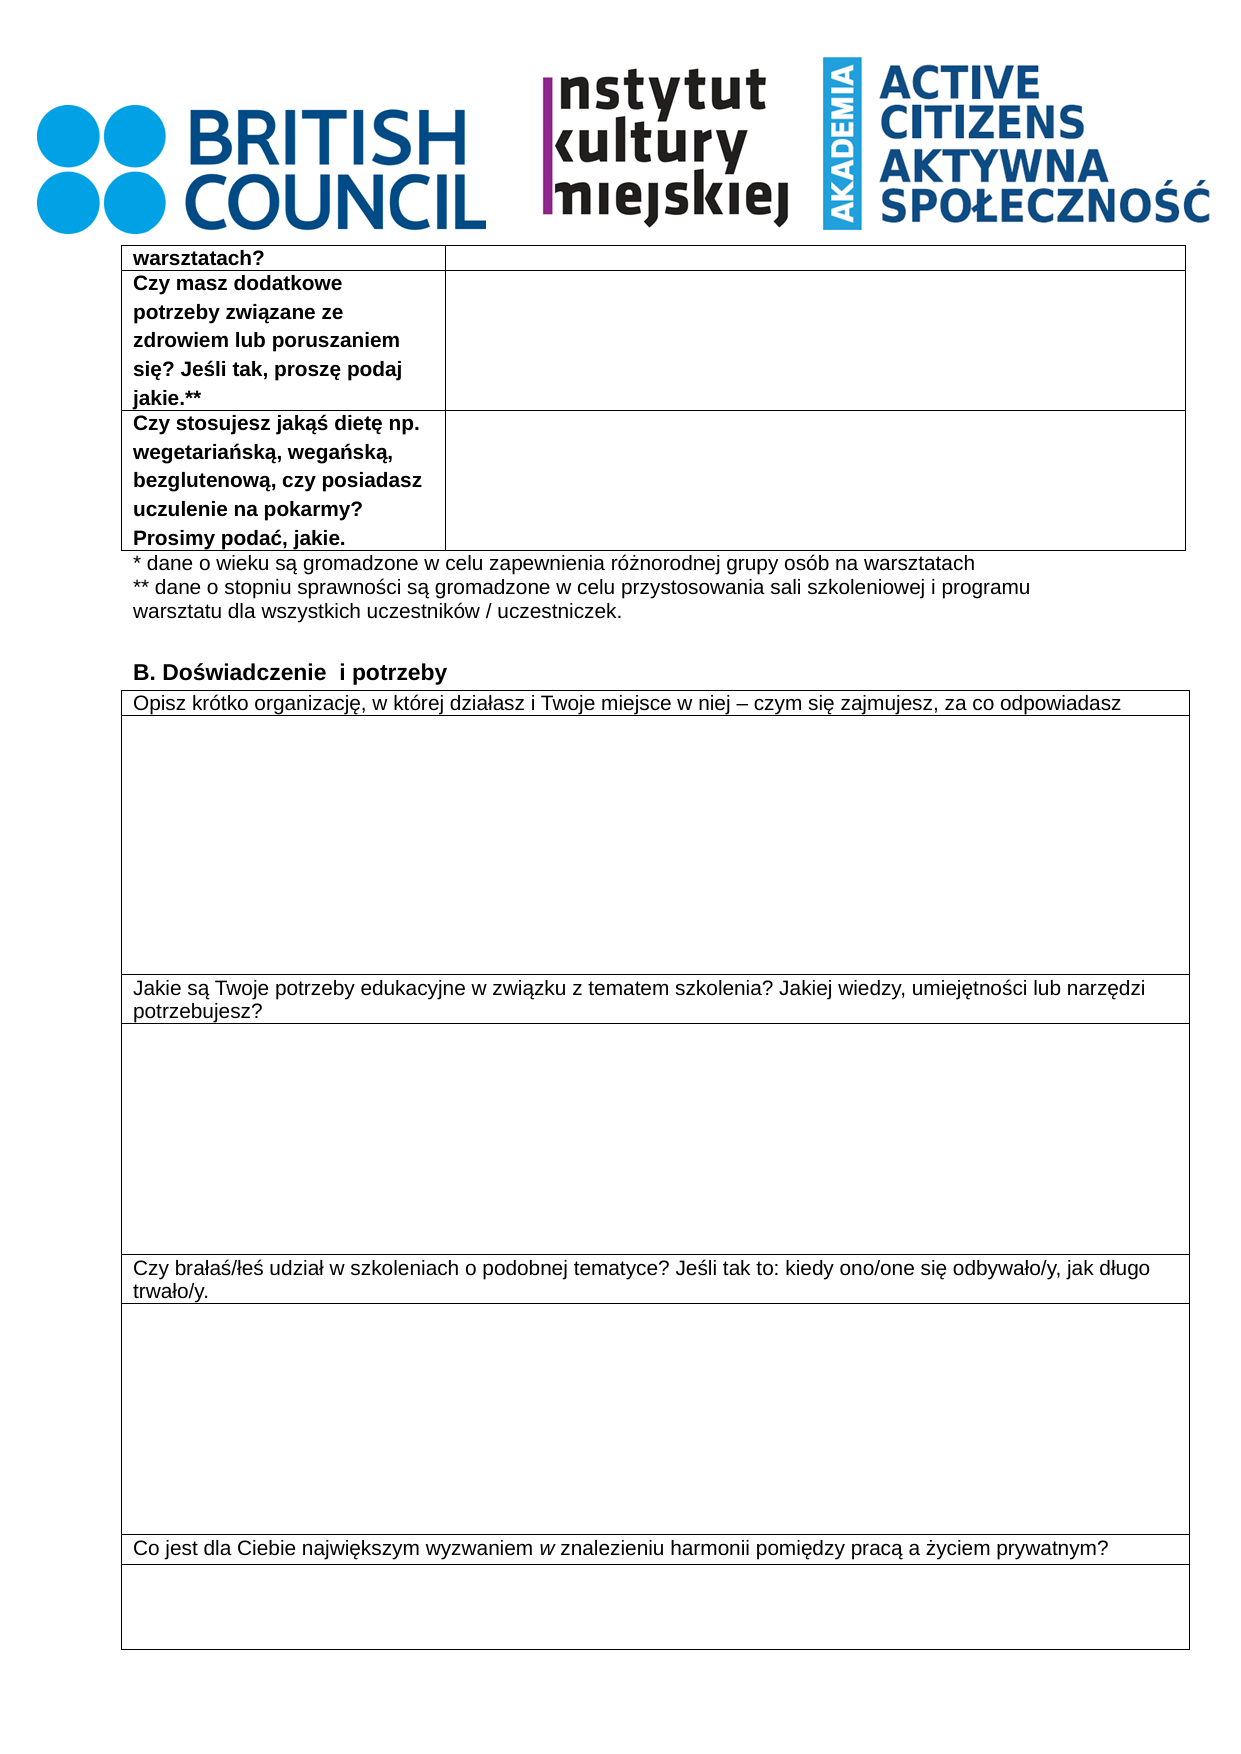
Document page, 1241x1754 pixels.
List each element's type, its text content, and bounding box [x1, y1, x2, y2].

text warsztatu dla wszystkich uczestników / uczestniczek. [133, 599, 1122, 623]
table_cell [446, 271, 1185, 410]
table_cell Co jest dla Ciebie największym wyzwaniem w znalezieniu harmonii pomiędzy pracą a życiem prywatnym? [122, 1535, 1189, 1563]
table_cell [122, 1024, 1189, 1254]
table_cell Czy stosujesz jakąś dietę np. wegetariańską, wegańską, bezglutenową, czy posiadasz uczulenie na pokarmy? Prosimy podać, jakie. [122, 411, 445, 550]
table_header Opisz krótko organizację, w której działasz i Twoje miejsce w niej – czym się zajmujesz, za co odpowiadasz [122, 691, 1189, 714]
table_cell Jakie są Twoje potrzeby edukacyjne w związku z tematem szkolenia? Jakiej wiedzy, umiejętności lub narzędzi potrzebujesz? [122, 975, 1189, 1023]
table_cell warsztatach? [122, 246, 445, 270]
table_cell [446, 246, 1185, 270]
table_cell Czy brałaś/łeś udział w szkoleniach o podobnej tematyce? Jeśli tak to: kiedy ono/one się odbywało/y, jak długo trwało/y. [122, 1255, 1189, 1303]
table_cell [122, 716, 1189, 974]
table_cell [446, 411, 1185, 550]
table_cell [122, 1565, 1189, 1649]
picture [29, 44, 1233, 245]
text ** dane o stopniu sprawności są gromadzone w celu przystosowania sali szkoleniowej i programu [133, 575, 1122, 599]
text B. Doświadczenie i potrzeby [133, 659, 1122, 686]
table_cell [122, 1304, 1189, 1534]
text * dane o wieku są gromadzone w celu zapewnienia różnorodnej grupy osób na warsztatach [133, 551, 1122, 575]
table_cell Czy masz dodatkowe potrzeby związane ze zdrowiem lub poruszaniem się? Jeśli tak, proszę podaj jakie.** [122, 271, 445, 410]
